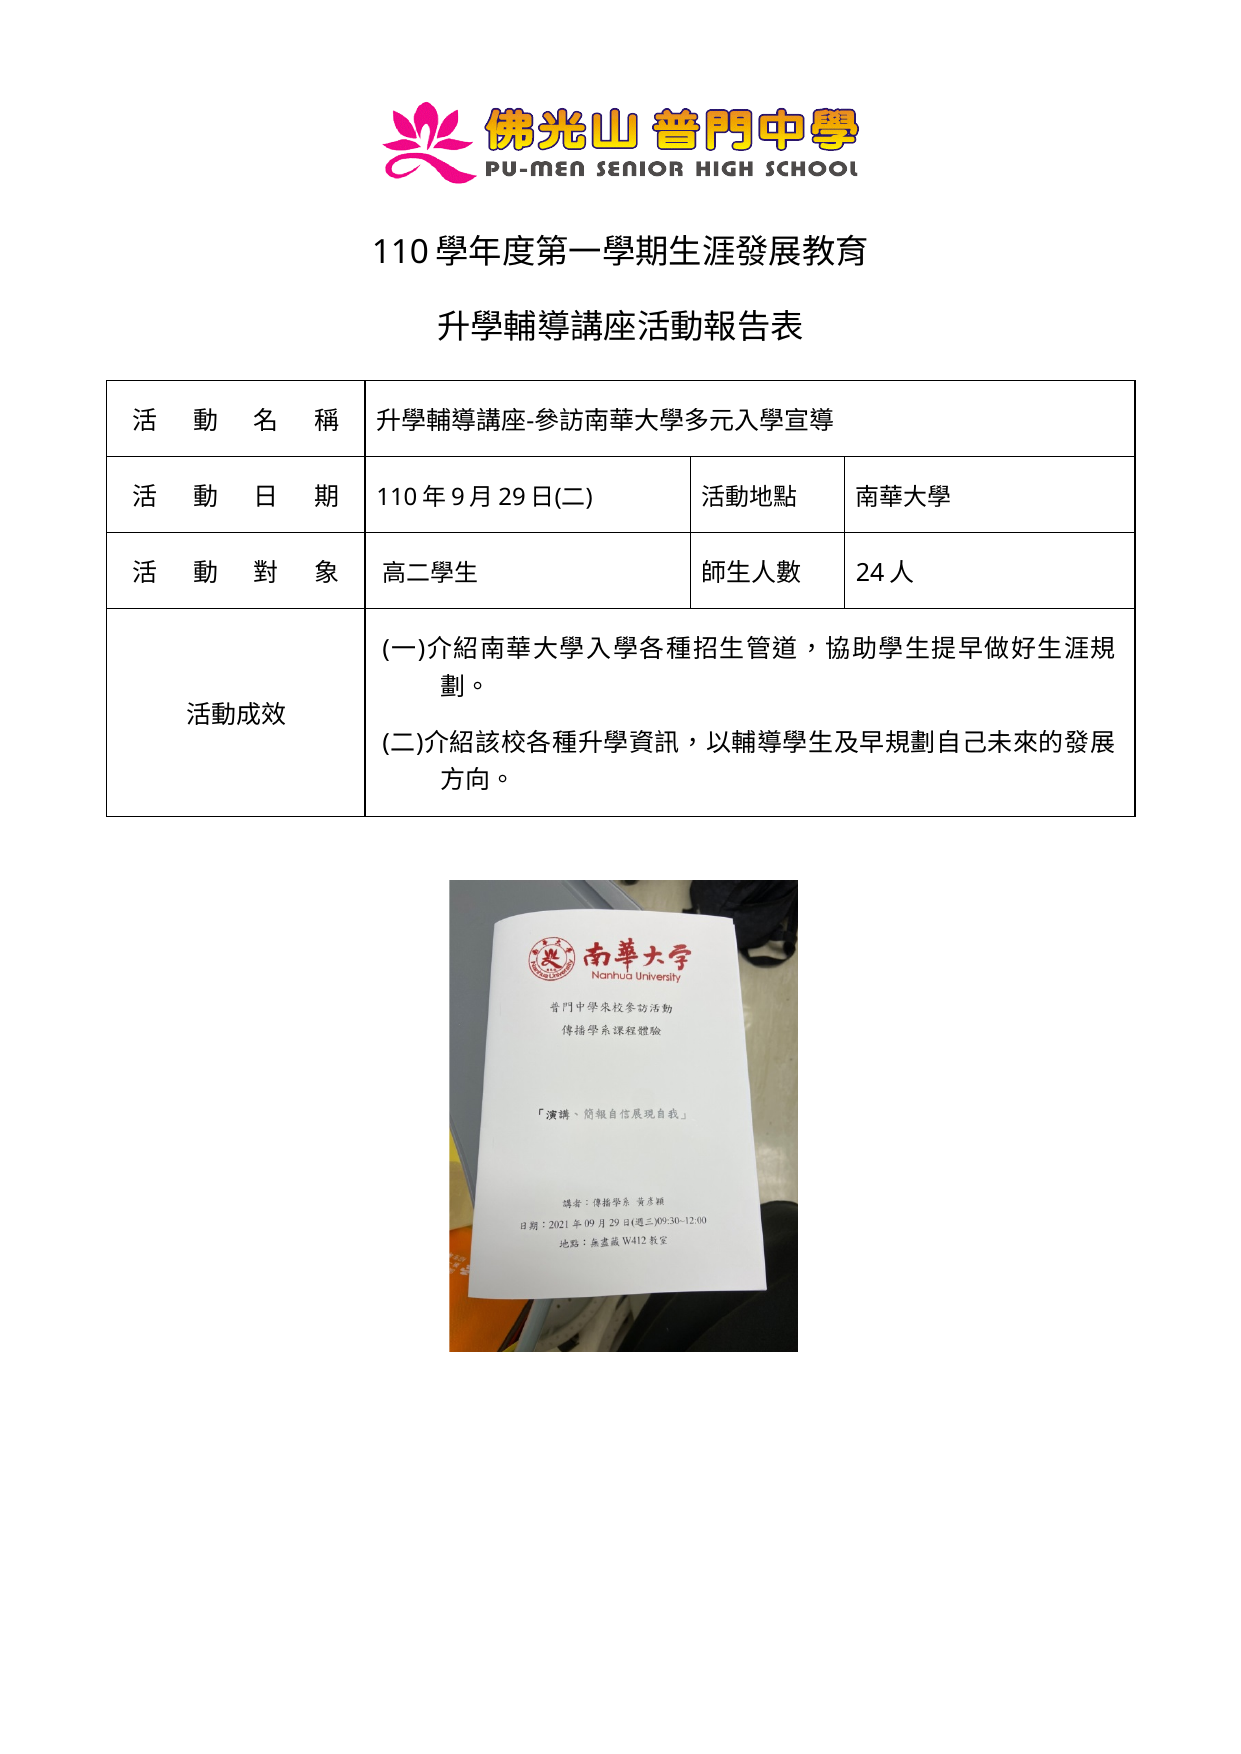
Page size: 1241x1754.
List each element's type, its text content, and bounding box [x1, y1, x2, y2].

table_cell 110年9月29日(二) [366, 457, 690, 532]
table_cell 活動地點 [691, 457, 844, 532]
table_cell (一)介紹南華大學入學各種招生管道，協助學生提早做好生涯規劃。 (二)介紹該校各種升學資訊，以輔導學生及早規劃自己未來的發展方向。 [366, 609, 1134, 816]
table_header 升學輔導講座-參訪南華大學多元入學宣導 [366, 381, 1134, 456]
picture [378, 98, 862, 187]
table_cell 高二學生 [366, 533, 690, 608]
table_cell 活動成效 [107, 609, 364, 816]
table_cell 師生人數 [691, 533, 844, 608]
table_cell 24人 [845, 533, 1134, 608]
text 升學輔導講座活動報告表 [118, 286, 1122, 361]
text 110學年度第一學期生涯發展教育 [118, 211, 1122, 286]
table_cell 南華大學 [845, 457, 1134, 532]
table_cell 活動日期 [107, 457, 364, 532]
picture [465, 880, 802, 1353]
table_header 活動名稱 [107, 381, 364, 456]
table_cell 活動對象 [107, 533, 364, 608]
